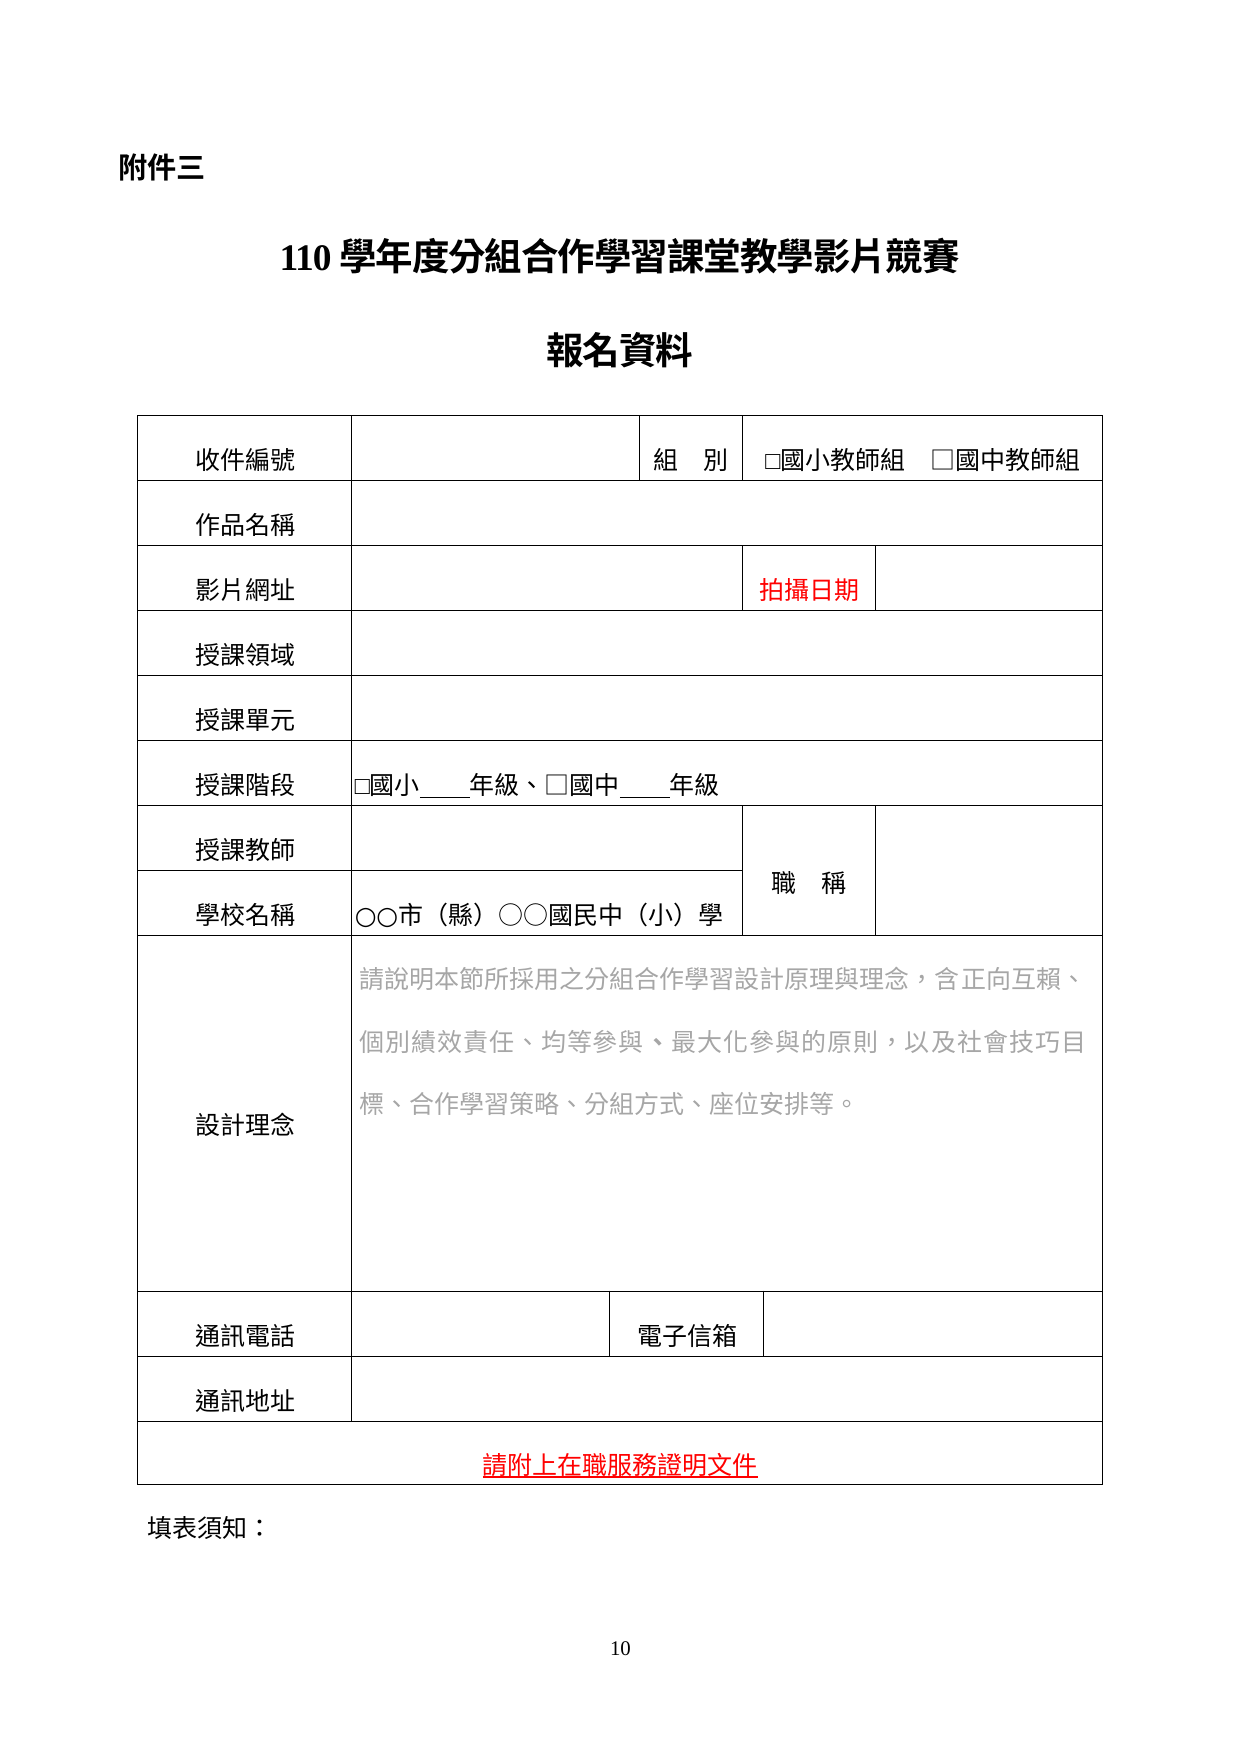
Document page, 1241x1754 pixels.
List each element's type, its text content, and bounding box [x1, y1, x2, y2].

table_cell [352, 1292, 609, 1356]
table_cell 通訊電話 [138, 1292, 351, 1356]
table_cell 請說明本節所採用之分組合作學習設計原理與理念，含正向互賴、個別績效責任、均等參與、最大化參與的原則，以及社會技巧目標、合作學習策略、分組方式、座位安排等。 [352, 936, 1102, 1291]
text 附件三 [118, 124, 1122, 187]
table_cell [876, 546, 1102, 610]
table_cell 影片網址 [138, 546, 351, 610]
table_cell 拍攝日期 [743, 546, 875, 610]
table_header （勿填寫） [352, 416, 639, 480]
table_cell ○○市（縣）○○國民中（小）學 [352, 871, 742, 935]
table_header 組 別 [640, 416, 742, 480]
table_cell 設計理念 [138, 936, 351, 1291]
table_cell 通訊地址 [138, 1357, 351, 1421]
table_cell [876, 806, 1102, 935]
text 填表須知： [148, 1485, 1122, 1548]
table_cell 職 稱 [743, 806, 875, 935]
table_cell 授課階段 [138, 741, 351, 805]
text 報名資料 [118, 321, 1122, 375]
table_header 收件編號 [138, 416, 351, 480]
table_cell □國小 年級、□國中 年級 [352, 741, 1102, 805]
table_cell 授課單元 [138, 676, 351, 740]
table_cell [352, 1357, 1102, 1421]
text 110學年度分組合作學習課堂教學影片競賽 [118, 227, 1122, 281]
table_cell 授課教師 [138, 806, 351, 870]
table_cell 電子信箱 [610, 1292, 763, 1356]
table_cell 作品名稱 [138, 481, 351, 545]
table_cell 學校名稱 [138, 871, 351, 935]
table_cell [352, 611, 1102, 675]
table_header □國小教師組 □國中教師組 [743, 416, 1102, 480]
table_cell [764, 1292, 1102, 1356]
table_cell [352, 481, 1102, 545]
table_cell 請附上在職服務證明文件 [138, 1422, 1102, 1484]
table_cell [352, 546, 742, 610]
table_cell [352, 806, 742, 870]
table_cell [352, 676, 1102, 740]
table_cell 授課領域 [138, 611, 351, 675]
